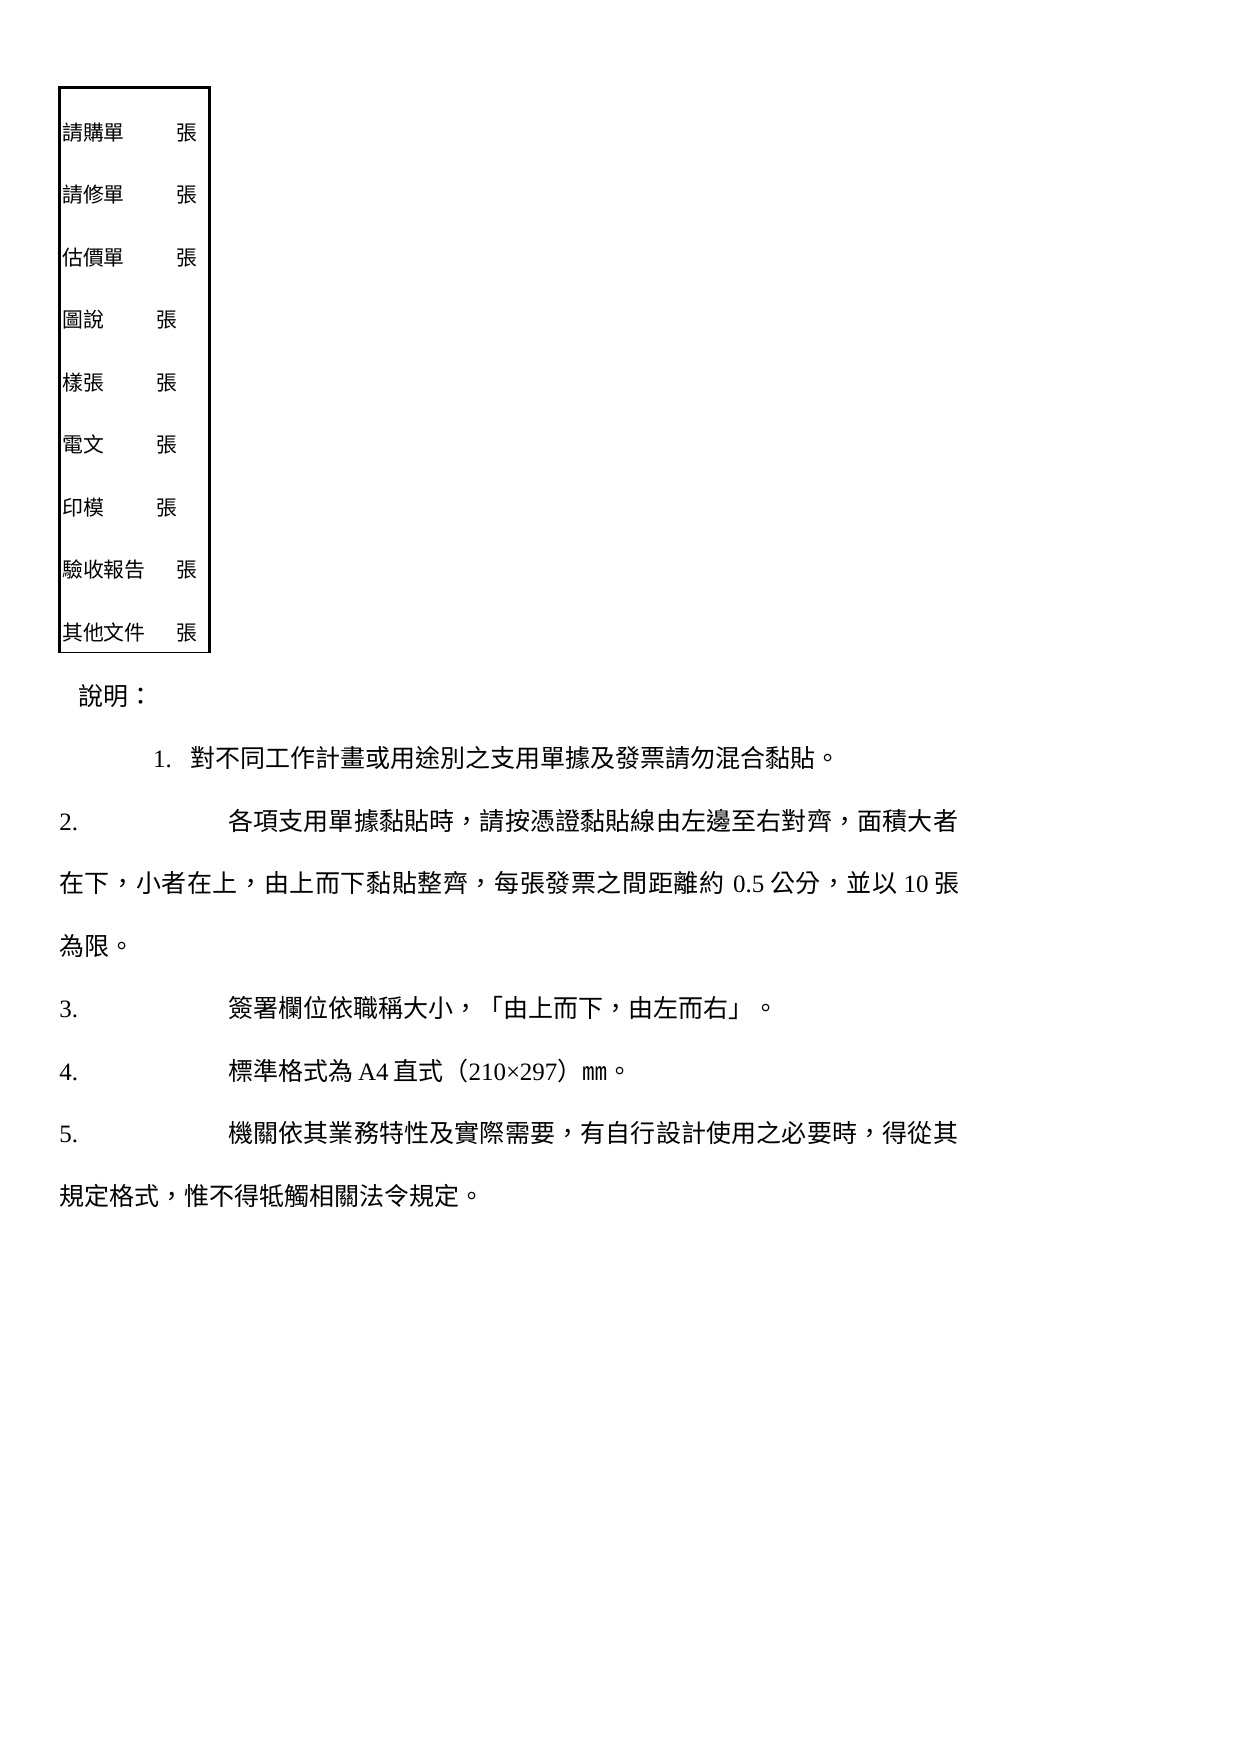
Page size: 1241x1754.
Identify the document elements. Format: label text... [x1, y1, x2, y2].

table_cell 請購單 張 請修單 張 估價單 張 圖說 張 樣張 張 電文 張 印模 張 驗收報告 張 其他文件 張 [61, 89, 208, 652]
list 機關依其業務特性及實際需要，有自行設計使用之必要時，得從其規定格式，惟不得牴觸相關法令規定。 [59, 1090, 959, 1215]
list 各項支用單據黏貼時，請按憑證黏貼線由左邊至右對齊，面積大者在下，小者在上，由上而下黏貼整齊，每張發票之間距離約0.5公分，並以10張為限。 [59, 778, 959, 965]
list 簽署欄位依職稱大小，「由上而下，由左而右」。 [59, 965, 959, 1028]
text 說明： [78, 653, 1181, 715]
list 對不同工作計畫或用途別之支用單據及發票請勿混合黏貼。 [153, 715, 1181, 778]
list 標準格式為A4直式（210×297）㎜。 [59, 1028, 959, 1090]
